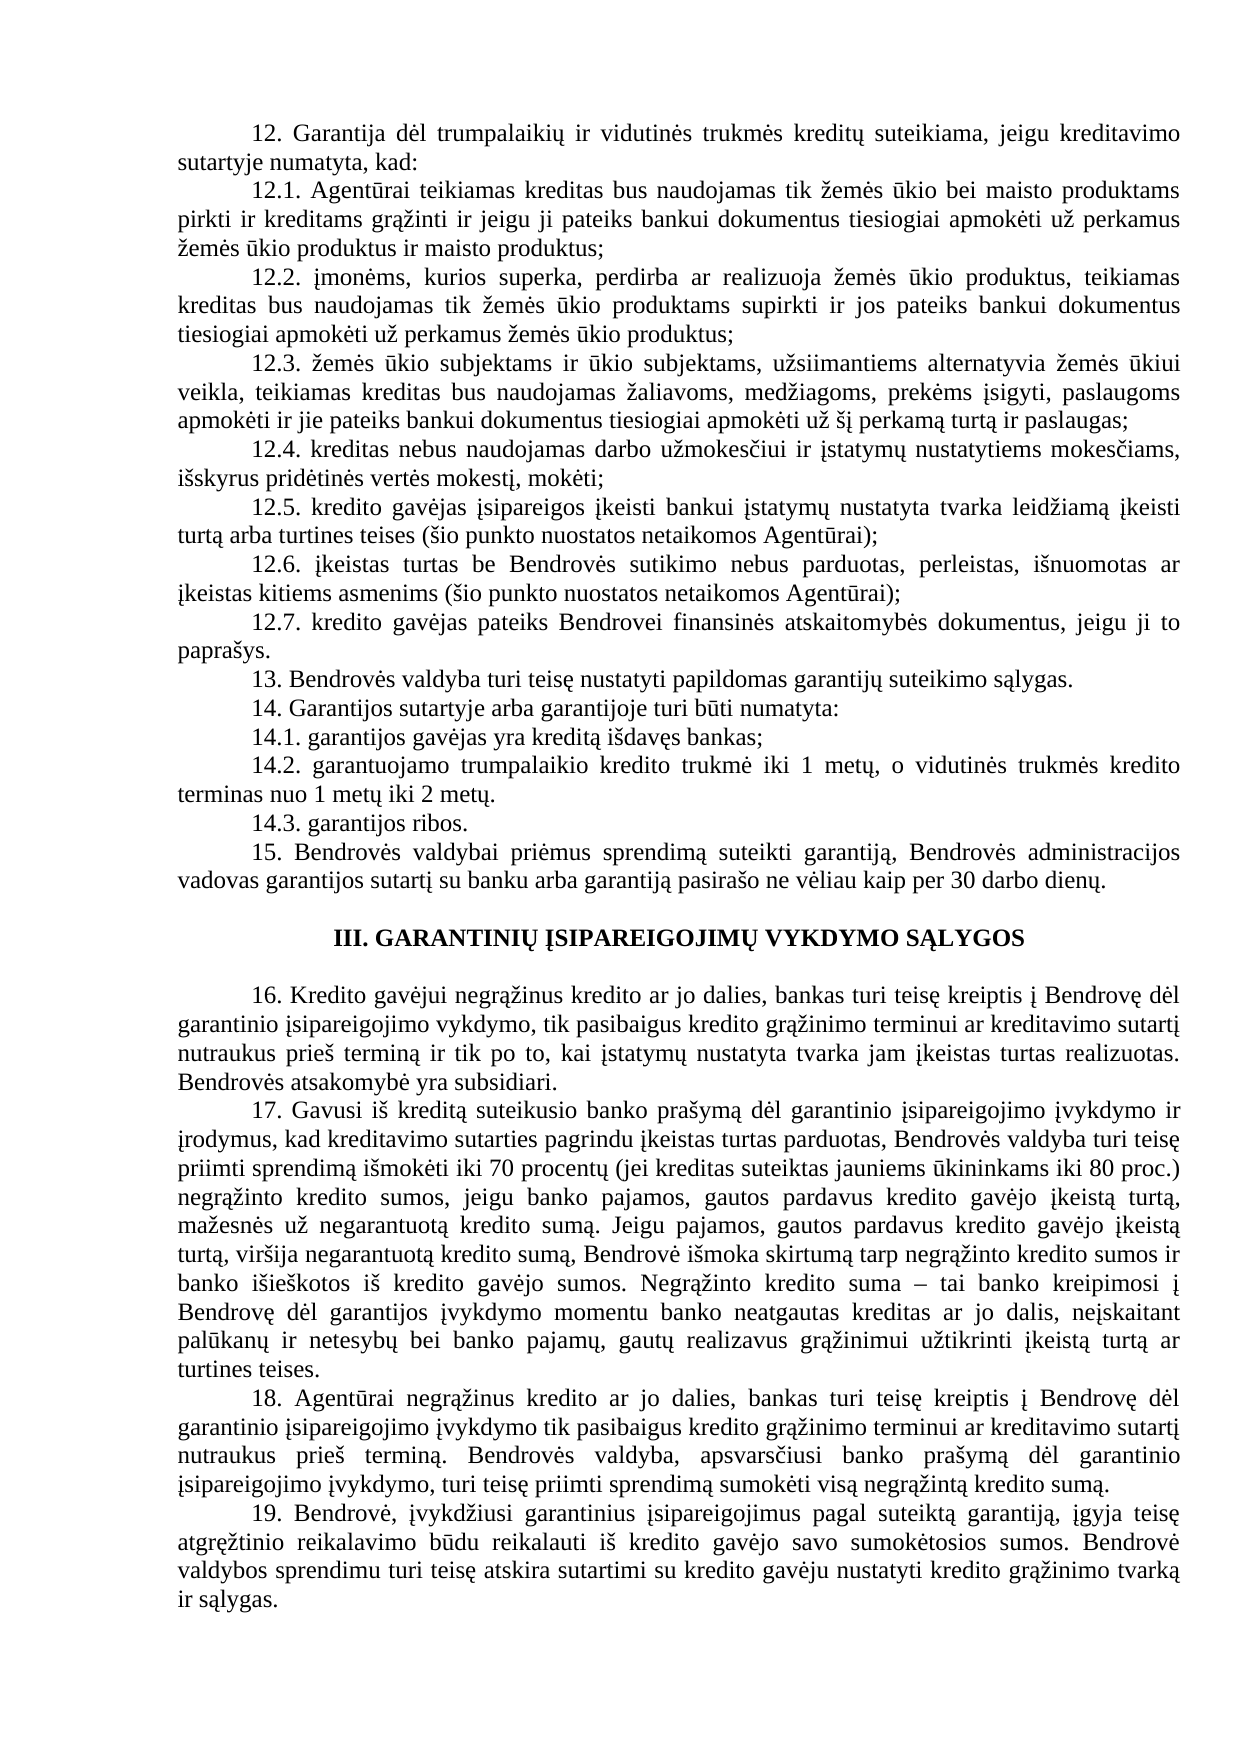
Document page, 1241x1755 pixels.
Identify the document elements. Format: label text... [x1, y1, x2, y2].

text 14.1. garantijos gavėjas yra kreditą išdavęs bankas; [177, 722, 1181, 751]
text 12. Garantija dėl trumpalaikių ir vidutinės trukmės kreditų suteikiama, jeigu kreditavimo sutartyje numatyta, kad: [177, 118, 1181, 176]
text 14.2. garantuojamo trumpalaikio kredito trukmė iki 1 metų, o vidutinės trukmės kredito terminas nuo 1 metų iki 2 metų. [177, 751, 1181, 808]
text 15. Bendrovės valdybai priėmus sprendimą suteikti garantiją, Bendrovės administracijos vadovas garantijos sutartį su banku arba garantiją pasirašo ne vėliau kaip per 30 darbo dienų. [177, 837, 1181, 894]
text 17. Gavusi iš kreditą suteikusio banko prašymą dėl garantinio įsipareigojimo įvykdymo ir įrodymus, kad kreditavimo sutarties pagrindu įkeistas turtas parduotas, Bendrovės valdyba turi teisę priimti sprendimą išmokėti iki 70 procentų (jei kreditas suteiktas jauniems ūkininkams iki 80 proc.) negrąžinto kredito sumos, jeigu banko pajamos, gautos pardavus kredito gavėjo įkeistą turtą, mažesnės už negarantuotą kredito sumą. Jeigu pajamos, gautos pardavus kredito gavėjo įkeistą turtą, viršija negarantuotą kredito sumą, Bendrovė išmoka skirtumą tarp negrąžinto kredito sumos ir banko išieškotos iš kredito gavėjo sumos. Negrąžinto kredito suma – tai banko kreipimosi į Bendrovę dėl garantijos įvykdymo momentu banko neatgautas kreditas ar jo dalis, neįskaitant palūkanų ir netesybų bei banko pajamų, gautų realizavus grąžinimui užtikrinti įkeistą turtą ar turtines teises. [177, 1096, 1181, 1383]
text 16. Kredito gavėjui negrąžinus kredito ar jo dalies, bankas turi teisę kreiptis į Bendrovę dėl garantinio įsipareigojimo vykdymo, tik pasibaigus kredito grąžinimo terminui ar kreditavimo sutartį nutraukus prieš terminą ir tik po to, kai įstatymų nustatyta tvarka jam įkeistas turtas realizuotas. Bendrovės atsakomybė yra subsidiari. [177, 981, 1181, 1096]
text 12.7. kredito gavėjas pateiks Bendrovei finansinės atskaitomybės dokumentus, jeigu ji to paprašys. [177, 607, 1181, 664]
text 12.3. žemės ūkio subjektams ir ūkio subjektams, užsiimantiems alternatyvia žemės ūkiui veikla, teikiamas kreditas bus naudojamas žaliavoms, medžiagoms, prekėms įsigyti, paslaugoms apmokėti ir jie pateiks bankui dokumentus tiesiogiai apmokėti už šį perkamą turtą ir paslaugas; [177, 348, 1181, 434]
text 12.6. įkeistas turtas be Bendrovės sutikimo nebus parduotas, perleistas, išnuomotas ar įkeistas kitiems asmenims (šio punkto nuostatos netaikomos Agentūrai); [177, 549, 1181, 607]
text III. GARANTINIŲ ĮSIPAREIGOJIMŲ VYKDYMO SĄLYGOS [177, 923, 1181, 952]
text 18. Agentūrai negrąžinus kredito ar jo dalies, bankas turi teisę kreiptis į Bendrovę dėl garantinio įsipareigojimo įvykdymo tik pasibaigus kredito grąžinimo terminui ar kreditavimo sutartį nutraukus prieš terminą. Bendrovės valdyba, apsvarsčiusi banko prašymą dėl garantinio įsipareigojimo įvykdymo, turi teisę priimti sprendimą sumokėti visą negrąžintą kredito sumą. [177, 1383, 1181, 1498]
text 12.5. kredito gavėjas įsipareigos įkeisti bankui įstatymų nustatyta tvarka leidžiamą įkeisti turtą arba turtines teises (šio punkto nuostatos netaikomos Agentūrai); [177, 492, 1181, 549]
text 14.3. garantijos ribos. [177, 808, 1181, 837]
text 14. Garantijos sutartyje arba garantijoje turi būti numatyta: [177, 693, 1181, 722]
text 13. Bendrovės valdyba turi teisę nustatyti papildomas garantijų suteikimo sąlygas. [177, 664, 1181, 693]
text 12.1. Agentūrai teikiamas kreditas bus naudojamas tik žemės ūkio bei maisto produktams pirkti ir kreditams grąžinti ir jeigu ji pateiks bankui dokumentus tiesiogiai apmokėti už perkamus žemės ūkio produktus ir maisto produktus; [177, 176, 1181, 262]
text 12.2. įmonėms, kurios superka, perdirba ar realizuoja žemės ūkio produktus, teikiamas kreditas bus naudojamas tik žemės ūkio produktams supirkti ir jos pateiks bankui dokumentus tiesiogiai apmokėti už perkamus žemės ūkio produktus; [177, 262, 1181, 348]
text 19. Bendrovė, įvykdžiusi garantinius įsipareigojimus pagal suteiktą garantiją, įgyja teisę atgręžtinio reikalavimo būdu reikalauti iš kredito gavėjo savo sumokėtosios sumos. Bendrovė valdybos sprendimu turi teisę atskira sutartimi su kredito gavėju nustatyti kredito grąžinimo tvarką ir sąlygas. [177, 1498, 1181, 1613]
text 12.4. kreditas nebus naudojamas darbo užmokesčiui ir įstatymų nustatytiems mokesčiams, išskyrus pridėtinės vertės mokestį, mokėti; [177, 434, 1181, 492]
